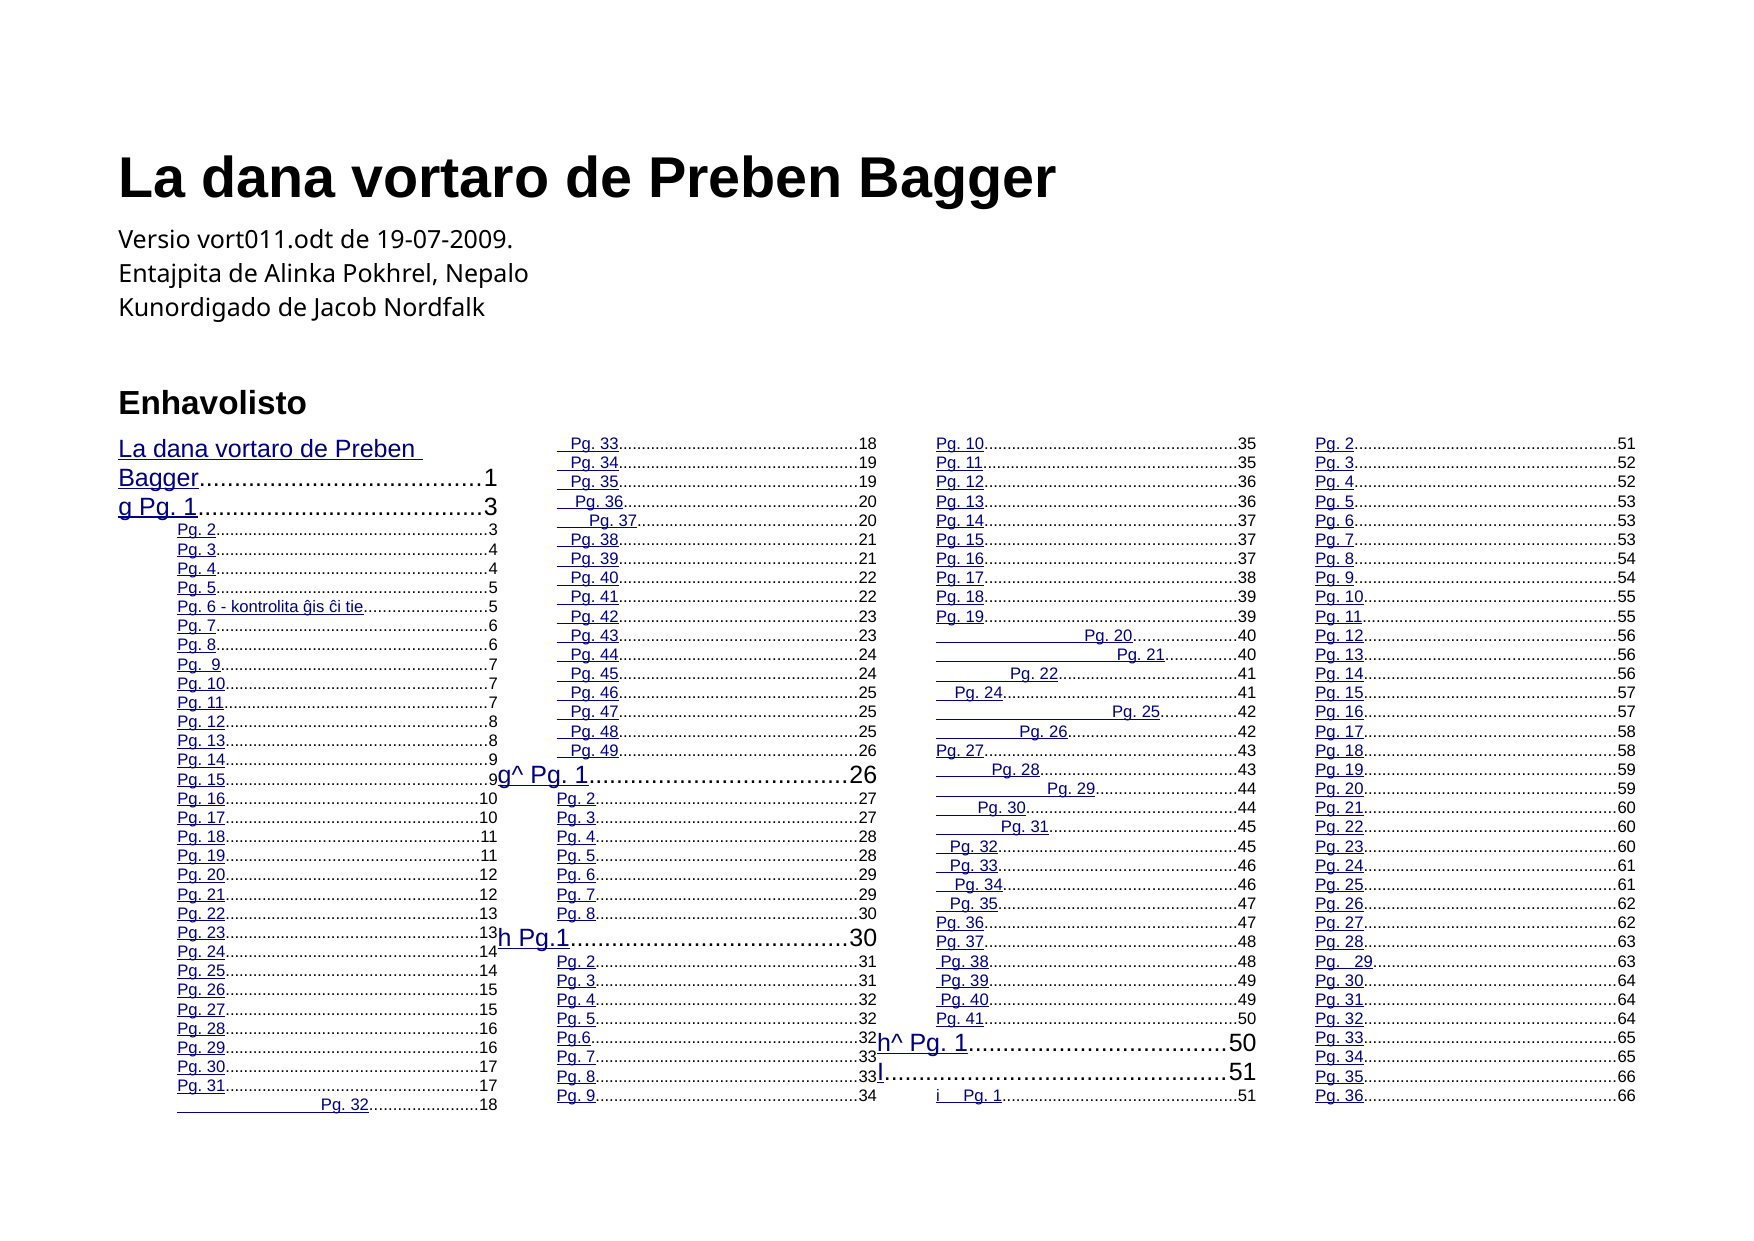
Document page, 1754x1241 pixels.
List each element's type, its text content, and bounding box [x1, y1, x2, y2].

text Pg. 29 16 [177, 1038, 497, 1057]
text Pg. 13 8 [177, 731, 497, 750]
text Pg. 28 16 [177, 1018, 497, 1038]
text Pg. 33 65 [1315, 1028, 1636, 1047]
text Pg. 31 17 [177, 1076, 497, 1095]
text Pg. 19 39 [936, 606, 1256, 626]
text Pg. 26 15 [177, 980, 497, 999]
text Pg. 40 49 [936, 990, 1256, 1009]
text Pg. 25 61 [1315, 875, 1636, 894]
text Pg. 23 60 [1315, 836, 1636, 856]
text Pg. 12 56 [1315, 626, 1636, 645]
text Pg. 3 27 [556, 808, 877, 827]
text Pg. 21 12 [177, 884, 497, 903]
text Pg. 14 37 [936, 511, 1256, 530]
text Pg. 45 24 [556, 664, 877, 683]
text Pg. 32 64 [1315, 1009, 1636, 1028]
text Pg. 15 9 [177, 769, 497, 788]
text Pg. 24 14 [177, 942, 497, 961]
text Pg. 24 61 [1315, 856, 1636, 875]
text Pg. 34 65 [1315, 1047, 1636, 1066]
text Pg. 5 32 [556, 1009, 877, 1028]
text g Pg. 1 3 [118, 491, 497, 520]
text Pg. 8 54 [1315, 549, 1636, 568]
text Pg. 23 13 [177, 923, 497, 942]
text Pg. 9 54 [1315, 568, 1636, 587]
text Pg. 37 48 [936, 932, 1256, 951]
text Pg. 30 44 [936, 798, 1256, 817]
text Pg. 12 8 [177, 712, 497, 731]
text Pg. 39 21 [556, 549, 877, 568]
text Pg. 33 46 [936, 856, 1256, 875]
text Pg. 20 40 [936, 626, 1256, 645]
text Pg. 49 26 [556, 741, 877, 760]
text Pg. 30 17 [177, 1057, 497, 1076]
text Pg. 17 58 [1315, 721, 1636, 741]
text Pg. 10 7 [177, 673, 497, 693]
text Pg. 11 7 [177, 693, 497, 712]
text Pg. 38 21 [556, 530, 877, 549]
text Pg. 12 36 [936, 472, 1256, 491]
text h Pg.1 30 [497, 923, 877, 951]
text Pg. 3 52 [1315, 453, 1636, 472]
text Pg. 37 20 [556, 511, 877, 530]
text Pg. 11 55 [1315, 606, 1636, 626]
text Pg. 3 31 [556, 971, 877, 990]
text Pg. 6 29 [556, 865, 877, 884]
text Pg. 16 10 [177, 788, 497, 808]
text Pg. 19 59 [1315, 760, 1636, 779]
text Pg. 31 64 [1315, 990, 1636, 1009]
text Pg. 36 66 [1315, 1086, 1636, 1105]
subtitle Enhavolisto [118, 383, 1636, 421]
text Pg. 41 22 [556, 587, 877, 606]
text Pg. 8 6 [177, 635, 497, 654]
text Pg. 44 24 [556, 645, 877, 664]
text Pg. 11 35 [936, 453, 1256, 472]
text Pg. 6 - kontrolita ĝis ĉi tie 5 [177, 597, 497, 616]
text Pg. 16 37 [936, 549, 1256, 568]
text Pg. 29 63 [1315, 951, 1636, 971]
text Pg. 16 57 [1315, 702, 1636, 721]
text Pg. 14 9 [177, 750, 497, 769]
subtitle La dana vortaro de Preben Bagger [118, 143, 1636, 209]
text Pg. 5 53 [1315, 491, 1636, 511]
text i Pg. 1 51 [936, 1086, 1256, 1105]
text Pg. 5 5 [177, 578, 497, 597]
text Pg. 27 62 [1315, 913, 1636, 932]
text Pg. 8 33 [556, 1066, 877, 1086]
text Pg. 17 38 [936, 568, 1256, 587]
text Pg. 18 11 [177, 827, 497, 846]
text g^ Pg. 1 26 [497, 760, 877, 788]
text Pg. 30 64 [1315, 971, 1636, 990]
text Pg.6 32 [556, 1028, 877, 1047]
text Pg. 21 60 [1315, 798, 1636, 817]
text Pg. 2 27 [556, 788, 877, 808]
text Pg. 32 18 [177, 1095, 497, 1114]
text Pg. 9 7 [177, 654, 497, 673]
text Pg. 42 23 [556, 606, 877, 626]
text Pg. 7 29 [556, 884, 877, 903]
text Pg. 4 4 [177, 558, 497, 578]
text Pg. 18 58 [1315, 741, 1636, 760]
text Pg. 20 59 [1315, 779, 1636, 798]
text Pg. 2 51 [1315, 434, 1636, 453]
text Pg. 34 46 [936, 875, 1256, 894]
text Pg. 7 33 [556, 1047, 877, 1066]
text Pg. 10 35 [936, 434, 1256, 453]
text Pg. 39 49 [936, 971, 1256, 990]
text Pg. 6 53 [1315, 511, 1636, 530]
text Pg. 29 44 [936, 779, 1256, 798]
text Pg. 15 37 [936, 530, 1256, 549]
text Pg. 4 32 [556, 990, 877, 1009]
text Pg. 35 19 [556, 472, 877, 491]
text Pg. 31 45 [936, 817, 1256, 836]
text Pg. 10 55 [1315, 587, 1636, 606]
text Pg. 17 10 [177, 808, 497, 827]
text Pg. 19 11 [177, 846, 497, 865]
text Pg. 7 53 [1315, 530, 1636, 549]
text Pg. 24 41 [936, 683, 1256, 702]
text Pg. 13 56 [1315, 645, 1636, 664]
text Pg. 20 12 [177, 865, 497, 884]
text Pg. 25 42 [936, 702, 1256, 721]
text Pg. 7 6 [177, 616, 497, 635]
text Pg. 4 28 [556, 827, 877, 846]
text Pg. 21 40 [936, 645, 1256, 664]
text Pg. 27 43 [936, 741, 1256, 760]
text Pg. 2 3 [177, 520, 497, 539]
text Pg. 36 47 [936, 913, 1256, 932]
text Versio vort011.odt de 19-07-2009. [118, 222, 1636, 256]
text h^ Pg. 1 50 [877, 1028, 1256, 1057]
text Pg. 35 66 [1315, 1066, 1636, 1086]
text Pg. 26 42 [936, 721, 1256, 741]
text Pg. 38 48 [936, 951, 1256, 971]
text Pg. 48 25 [556, 721, 877, 741]
text Pg. 40 22 [556, 568, 877, 587]
text Pg. 13 36 [936, 491, 1256, 511]
text I 51 [877, 1057, 1256, 1086]
text Pg. 3 4 [177, 539, 497, 558]
text Pg. 28 43 [936, 760, 1256, 779]
text Pg. 22 13 [177, 903, 497, 923]
text Pg. 26 62 [1315, 894, 1636, 913]
text Pg. 47 25 [556, 702, 877, 721]
text Pg. 25 14 [177, 961, 497, 980]
text Kunordigado de Jacob Nordfalk [118, 290, 1636, 324]
text Pg. 14 56 [1315, 664, 1636, 683]
text Pg. 22 60 [1315, 817, 1636, 836]
text Entajpita de Alinka Pokhrel, Nepalo [118, 256, 1636, 290]
text Pg. 4 52 [1315, 472, 1636, 491]
text Pg. 43 23 [556, 626, 877, 645]
text Pg. 28 63 [1315, 932, 1636, 951]
text Pg. 22 41 [936, 664, 1256, 683]
text Pg. 32 45 [936, 836, 1256, 856]
text Pg. 9 34 [556, 1086, 877, 1105]
text Pg. 18 39 [936, 587, 1256, 606]
text Pg. 35 47 [936, 894, 1256, 913]
text Pg. 41 50 [936, 1009, 1256, 1028]
text Pg. 27 15 [177, 999, 497, 1018]
text Pg. 15 57 [1315, 683, 1636, 702]
text La dana vortaro de Preben Bagger 1 [118, 434, 497, 491]
text Pg. 46 25 [556, 683, 877, 702]
text Pg. 8 30 [556, 903, 877, 923]
text Pg. 2 31 [556, 951, 877, 971]
text Pg. 34 19 [556, 453, 877, 472]
text Pg. 5 28 [556, 846, 877, 865]
text Pg. 33 18 [556, 434, 877, 453]
text Pg. 36 20 [556, 491, 877, 511]
